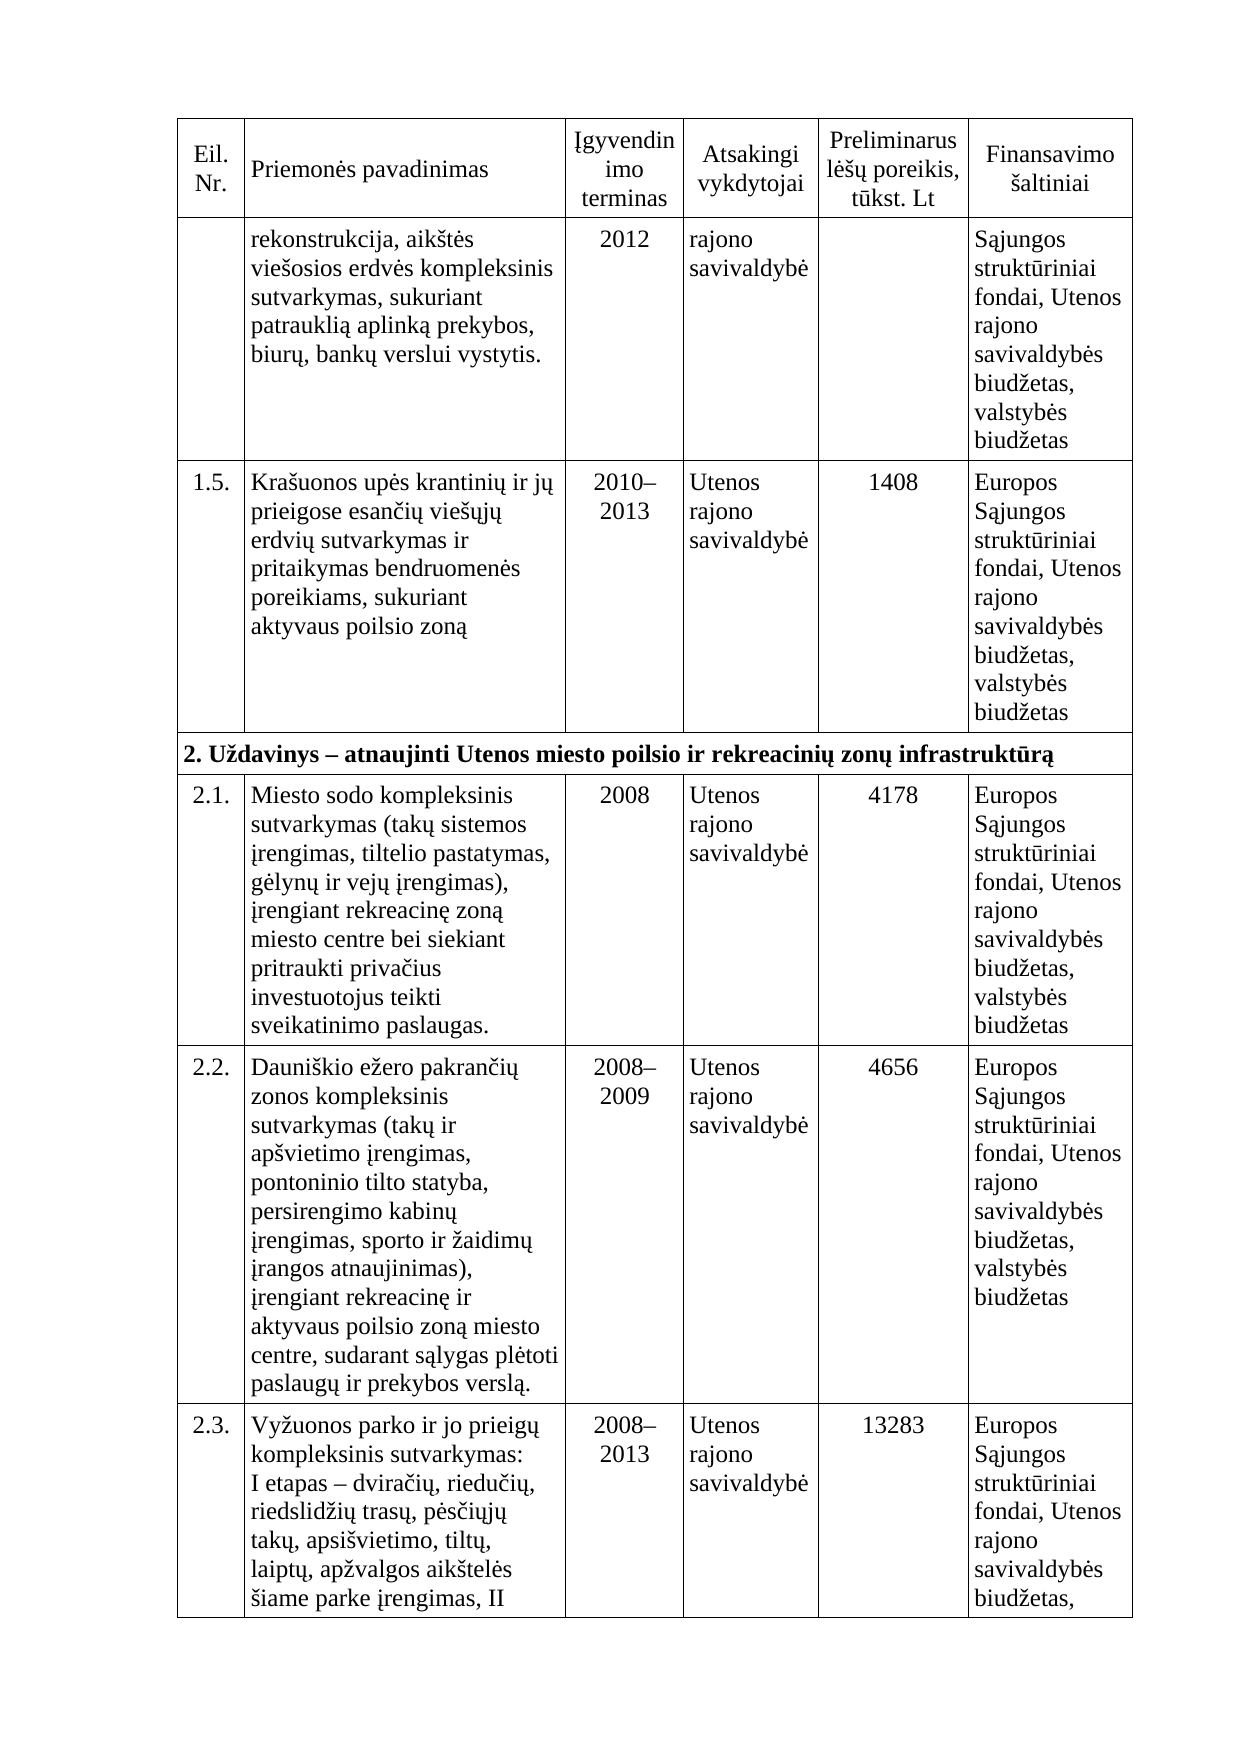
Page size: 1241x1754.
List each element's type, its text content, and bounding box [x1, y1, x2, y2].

table_cell 1.5. [178, 461, 244, 732]
table_cell 2012 [566, 218, 683, 460]
table_header Preliminarus lėšų poreikis, tūkst. Lt [819, 119, 968, 217]
table_cell [178, 218, 244, 460]
table_cell Krašuonos upės krantinių ir jų prieigose esančių viešųjų erdvių sutvarkymas ir pritaikymas bendruomenės poreikiams, sukuriant aktyvaus poilsio zoną [245, 461, 565, 732]
table_cell [819, 218, 968, 460]
table_cell 2008–2013 [566, 1404, 683, 1617]
table_cell Europos Sąjungos struktūriniai fondai, Utenos rajono savivaldybės biudžetas, valstybės biudžetas [969, 775, 1132, 1045]
table_cell Utenos rajono savivaldybė [684, 461, 818, 732]
table_cell Europos Sąjungos struktūriniai fondai, Utenos rajono savivaldybės biudžetas, [969, 1404, 1132, 1617]
table_cell Sąjungos struktūriniai fondai, Utenos rajono savivaldybės biudžetas, valstybės biudžetas [969, 218, 1132, 460]
table_cell 2008 [566, 775, 683, 1045]
table_cell Europos Sąjungos struktūriniai fondai, Utenos rajono savivaldybės biudžetas, valstybės biudžetas [969, 461, 1132, 732]
table_cell 4656 [819, 1046, 968, 1403]
table_cell rekonstrukcija, aikštės viešosios erdvės kompleksinis sutvarkymas, sukuriant patrauklią aplinką prekybos, biurų, bankų verslui vystytis. [245, 218, 565, 460]
table_cell 4178 [819, 775, 968, 1045]
table_cell Dauniškio ežero pakrančių zonos kompleksinis sutvarkymas (takų ir apšvietimo įrengimas, pontoninio tilto statyba, persirengimo kabinų įrengimas, sporto ir žaidimų įrangos atnaujinimas), įrengiant rekreacinę ir aktyvaus poilsio zoną miesto centre, sudarant sąlygas plėtoti paslaugų ir prekybos verslą. [245, 1046, 565, 1403]
table_cell 2008–2009 [566, 1046, 683, 1403]
table_cell Vyžuonos parko ir jo prieigų kompleksinis sutvarkymas: I etapas – dviračių, riedučių, riedslidžių trasų, pėsčiųjų takų, apsišvietimo, tiltų, laiptų, apžvalgos aikštelės šiame parke įrengimas, II [245, 1404, 565, 1617]
table_cell 13283 [819, 1404, 968, 1617]
table_cell Miesto sodo kompleksinis sutvarkymas (takų sistemos įrengimas, tiltelio pastatymas, gėlynų ir vejų įrengimas), įrengiant rekreacinę zoną miesto centre bei siekiant pritraukti privačius investuotojus teikti sveikatinimo paslaugas. [245, 775, 565, 1045]
table_cell 2010–2013 [566, 461, 683, 732]
table_cell 2.2. [178, 1046, 244, 1403]
table_cell 2.1. [178, 775, 244, 1045]
table_cell 2. Uždavinys – atnaujinti Utenos miesto poilsio ir rekreacinių zonų infrastruktūrą [178, 733, 1132, 773]
table_header Priemonės pavadinimas [245, 119, 565, 217]
table_cell Utenos rajono savivaldybė [684, 1046, 818, 1403]
table_header Įgyvendinimo terminas [566, 119, 683, 217]
table_header Finansavimo šaltiniai [969, 119, 1132, 217]
table_header Atsakingi vykdytojai [684, 119, 818, 217]
table_cell 1408 [819, 461, 968, 732]
table_cell Utenos rajono savivaldybė [684, 775, 818, 1045]
table_cell Europos Sąjungos struktūriniai fondai, Utenos rajono savivaldybės biudžetas, valstybės biudžetas [969, 1046, 1132, 1403]
table_cell rajono savivaldybė [684, 218, 818, 460]
table_cell Utenos rajono savivaldybė [684, 1404, 818, 1617]
table_cell 2.3. [178, 1404, 244, 1617]
table_header Eil. Nr. [178, 119, 244, 217]
